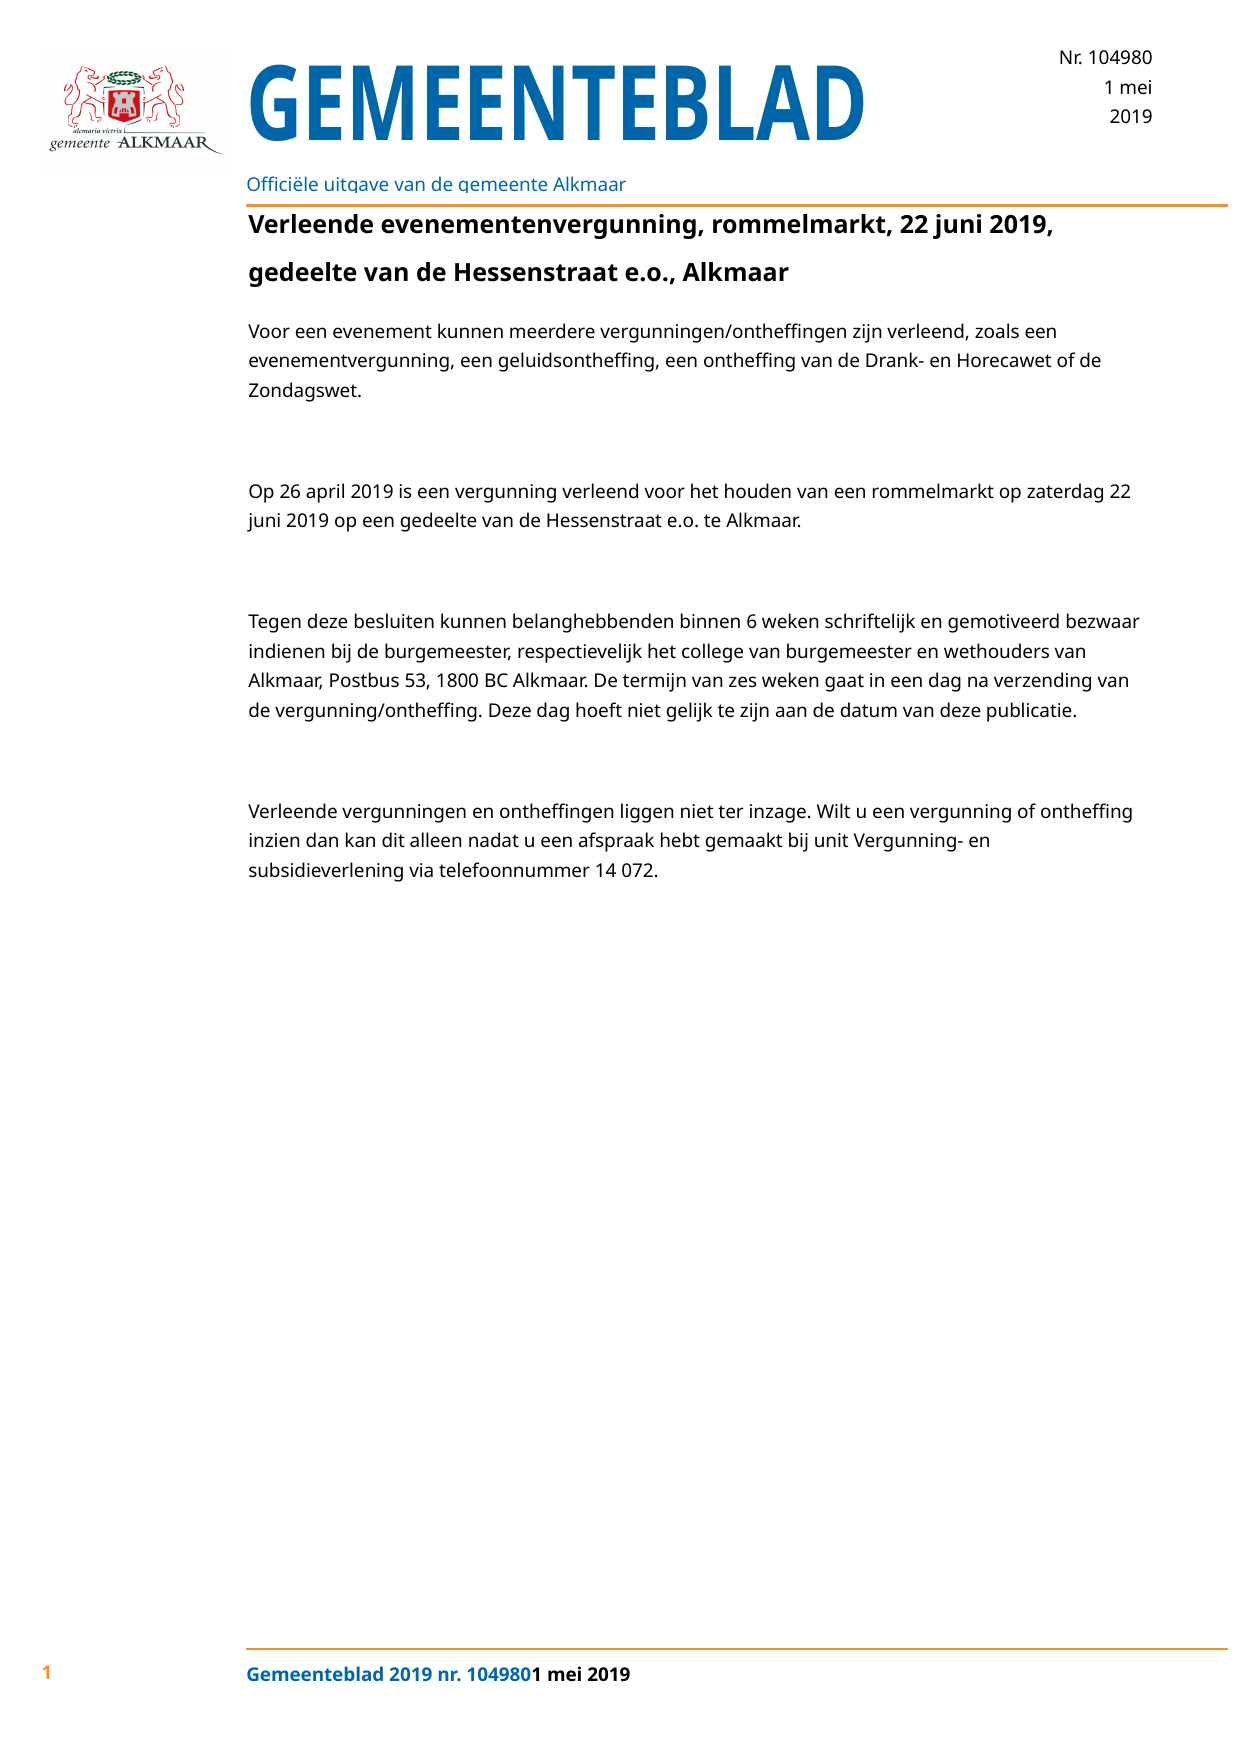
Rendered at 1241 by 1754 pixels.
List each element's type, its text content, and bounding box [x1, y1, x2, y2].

text Verleende vergunningen en ontheffingen liggen niet ter inzage. Wilt u een vergunning of ontheffing inzien dan kan dit alleen nadat u een afspraak hebt gemaakt bij unit Vergunning- en subsidieverlening via telefoonnummer 14 072. [248, 798, 1152, 883]
picture [41, 47, 231, 172]
text Op 26 april 2019 is een vergunning verleend voor het houden van een rommelmarkt op zaterdag 22 juni 2019 op een gedeelte van de Hessenstraat e.o. te Alkmaar. [248, 478, 1152, 533]
text Verleende evenementenvergunning, rommelmarkt, 22 juni 2019, gedeelte van de Hessenstraat e.o., Alkmaar [248, 207, 1152, 288]
text Voor een evenement kunnen meerdere vergunningen/ontheffingen zijn verleend, zoals een evenementvergunning, een geluidsontheffing, een ontheffing van de Drank- en Horecawet of de Zondagswet. [248, 318, 1152, 403]
text Tegen deze besluiten kunnen belanghebbenden binnen 6 weken schriftelijk en gemotiveerd bezwaar indienen bij de burgemeester, respectievelijk het college van burgemeester en wethouders van Alkmaar, Postbus 53, 1800 BC Alkmaar. De termijn van zes weken gaat in een dag na verzending van de vergunning/ontheffing. Deze dag hoeft niet gelijk te zijn aan de datum van deze publicatie. [248, 608, 1152, 723]
